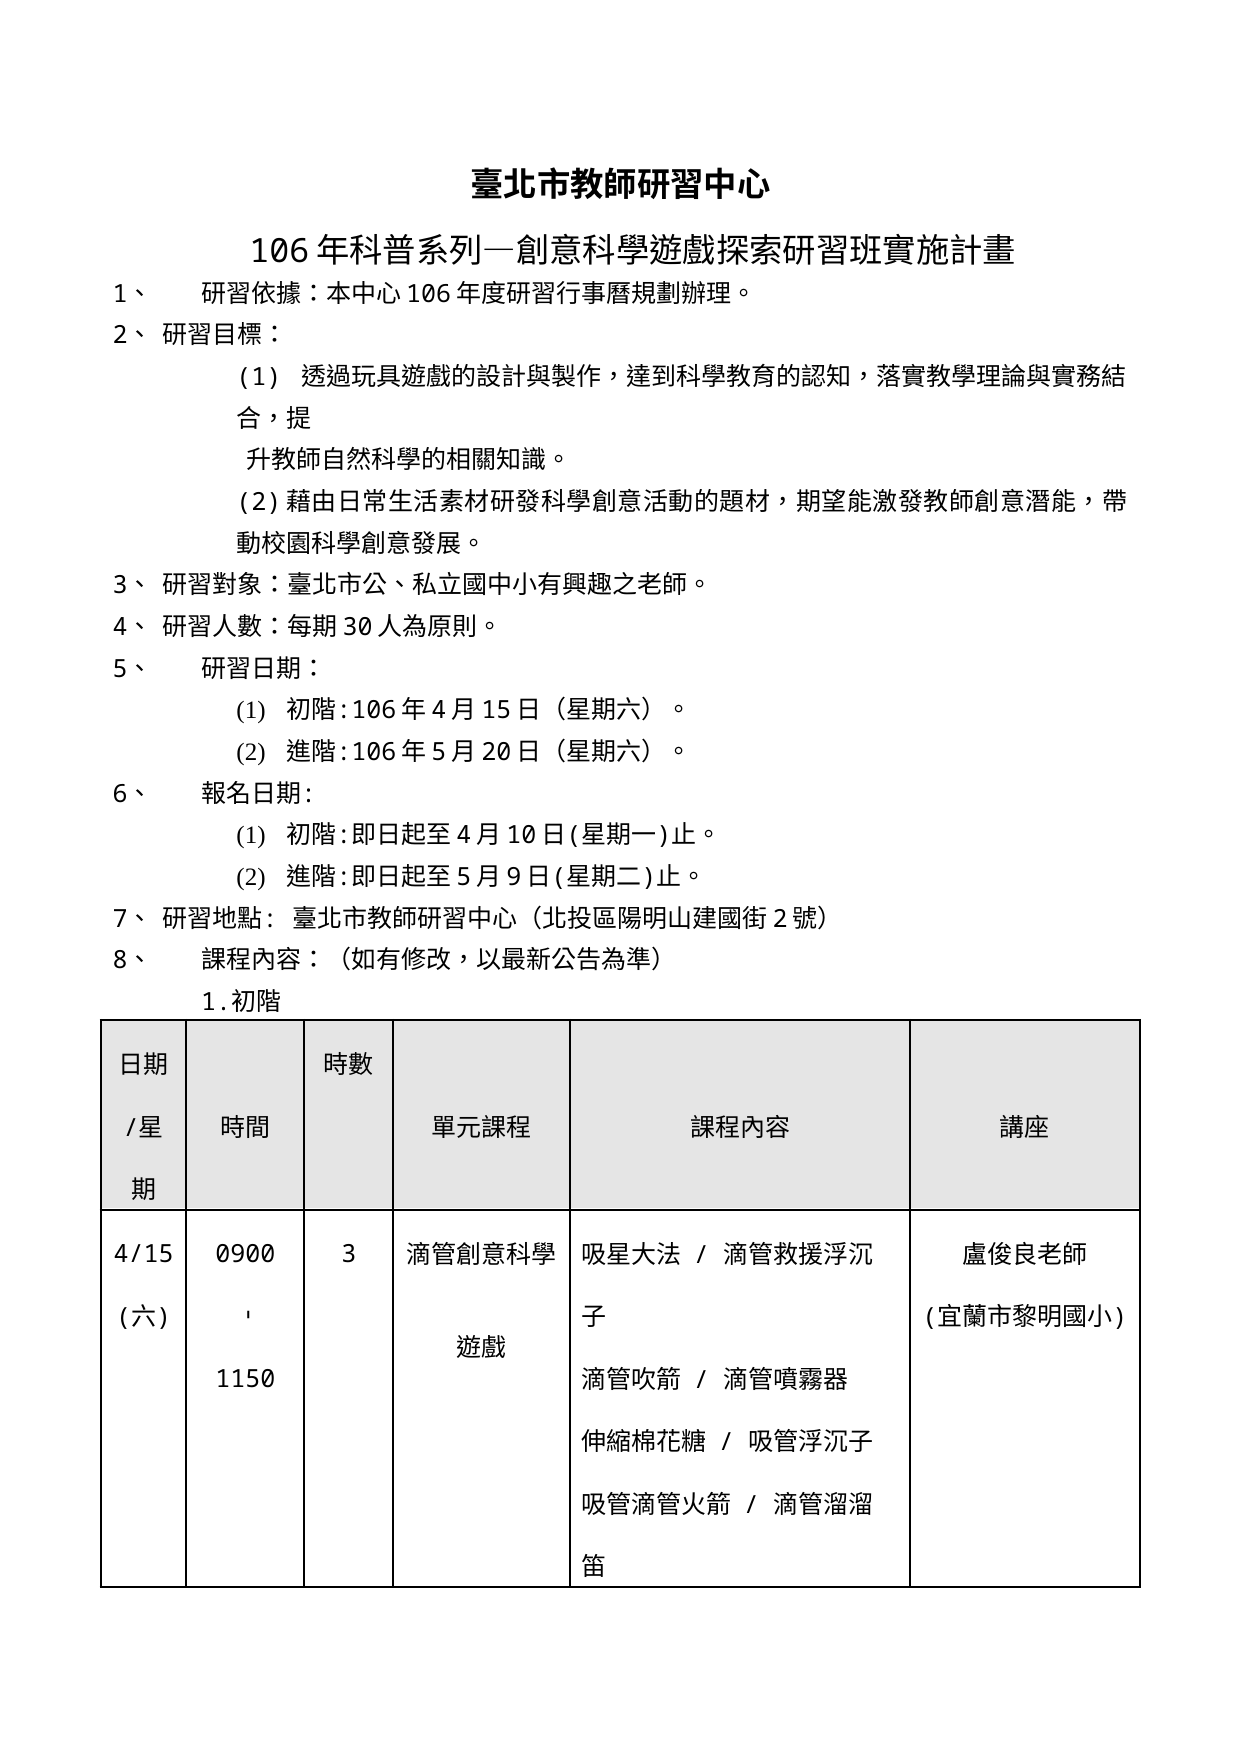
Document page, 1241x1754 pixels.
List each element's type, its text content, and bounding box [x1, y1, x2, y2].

list 初階:106年4月15日（星期六）。 [236, 686, 1128, 727]
list 研習對象：臺北市公、私立國中小有興趣之老師。 [112, 561, 1148, 602]
table_cell 盧俊良老師 (宜蘭市黎明國小) [911, 1211, 1139, 1586]
list 研習地點: 臺北市教師研習中心（北投區陽明山建國街2號） [112, 894, 1148, 936]
table_header 時間 [187, 1021, 303, 1208]
table_header 課程內容 [571, 1021, 909, 1208]
table_header 時數 [305, 1021, 392, 1208]
list 研習日期： [112, 644, 1128, 686]
list 課程內容：（如有修改，以最新公告為準） [112, 936, 1128, 977]
table_cell 4/15 (六) [102, 1211, 185, 1586]
text 臺北市教師研習中心 [112, 158, 1128, 206]
table_cell 3 [305, 1211, 392, 1586]
list 藉由日常生活素材研發科學創意活動的題材，期望能激發教師創意潛能，帶動校園科學創意發展。 [236, 477, 1128, 561]
table_cell 吸星大法 / 滴管救援浮沉子 滴管吹箭 / 滴管噴霧器 伸縮棉花糖 / 吸管浮沉子 吸管滴管火箭 / 滴管溜溜笛 [571, 1211, 909, 1586]
list 初階:即日起至4月10日(星期一)止。 [236, 811, 1128, 852]
table_header 講座 [911, 1021, 1139, 1208]
table_header 單元課程 [394, 1021, 569, 1208]
list 報名日期: [112, 769, 1128, 811]
text 1.初階 [201, 977, 1128, 1019]
list 研習人數：每期30人為原則。 [112, 602, 1148, 644]
text 升教師自然科學的相關知識。 [201, 436, 1128, 477]
text 106年科普系列—創意科學遊戲探索研習班實施計畫 [137, 206, 1128, 269]
table_cell 滴管創意科學遊戲 [394, 1211, 569, 1586]
list 進階:即日起至5月9日(星期二)止。 [236, 852, 1128, 894]
list 透過玩具遊戲的設計與製作，達到科學教育的認知，落實教學理論與實務結合，提 [236, 352, 1128, 436]
table_header 日期/星期 [102, 1021, 185, 1208]
list 研習依據：本中心106年度研習行事曆規劃辦理。 [112, 269, 1128, 311]
list 研習目標： [112, 311, 1128, 352]
table_cell 0900 - 1150 [187, 1211, 303, 1586]
list 進階:106年5月20日（星期六）。 [236, 727, 1128, 769]
